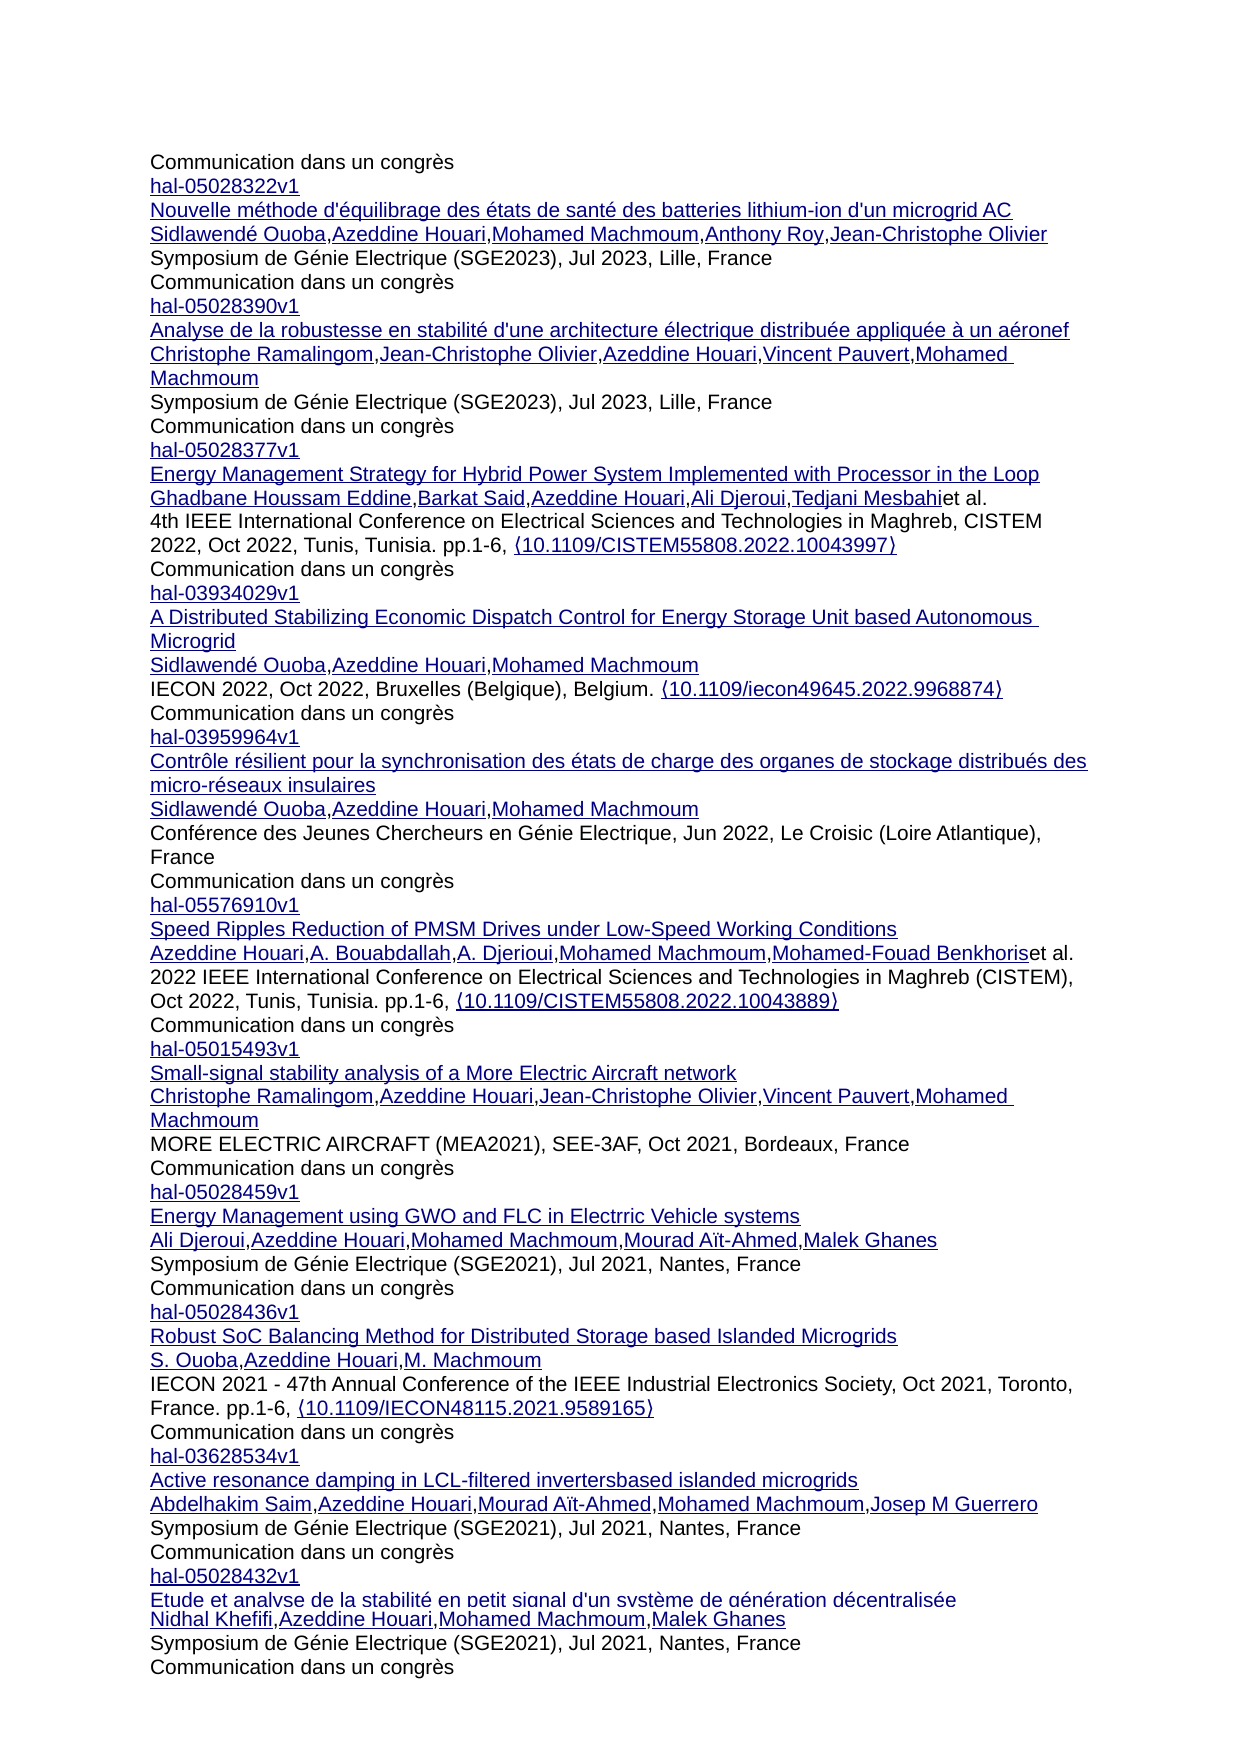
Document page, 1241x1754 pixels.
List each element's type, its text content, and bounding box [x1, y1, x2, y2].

table_cell Nouvelle méthode d'équilibrage des états de santé des batteries lithium-ion d'un microgrid AC Sidlawendé Ouoba,Azeddine Houari,Mohamed Machmoum,Anthony Roy,Jean-Christophe Olivier Symposium de Génie Electrique (SGE2023), Jul 2023, Lille, France Communication dans un congrès hal-05028390v1 [150, 198, 1090, 318]
table_cell Speed Ripples Reduction of PMSM Drives under Low-Speed Working Conditions Azeddine Houari,A. Bouabdallah,A. Djerioui,Mohamed Machmoum,Mohamed-Fouad Benkhoriset al. 2022 IEEE International Conference on Electrical Sciences and Technologies in Maghreb (CISTEM), Oct 2022, Tunis, Tunisia. pp.1-6, ⟨10.1109/CISTEM55808.2022.10043889⟩ Communication dans un congrès hal-05015493v1 [150, 917, 1090, 1060]
table_cell Robust SoC Balancing Method for Distributed Storage based Islanded Microgrids S. Ouoba,Azeddine Houari,M. Machmoum IECON 2021 - 47th Annual Conference of the IEEE Industrial Electronics Society, Oct 2021, Toronto, France. pp.1-6, ⟨10.1109/IECON48115.2021.9589165⟩ Communication dans un congrès hal-03628534v1 [150, 1324, 1090, 1468]
table_cell Active resonance damping in LCL-filtered invertersbased islanded microgrids Abdelhakim Saim,Azeddine Houari,Mourad Aït-Ahmed,Mohamed Machmoum,Josep M Guerrero Symposium de Génie Electrique (SGE2021), Jul 2021, Nantes, France Communication dans un congrès hal-05028432v1 [150, 1468, 1090, 1587]
table_cell Small-signal stability analysis of a More Electric Aircraft network Christophe Ramalingom,Azeddine Houari,Jean-Christophe Olivier,Vincent Pauvert,Mohamed Machmoum MORE ELECTRIC AIRCRAFT (MEA2021), SEE-3AF, Oct 2021, Bordeaux, France Communication dans un congrès hal-05028459v1 [150, 1060, 1090, 1204]
table_cell Communication dans un congrès hal-05028322v1 [150, 150, 1090, 198]
table_cell Analyse de la robustesse en stabilité d'une architecture électrique distribuée appliquée à un aéronef Christophe Ramalingom,Jean-Christophe Olivier,Azeddine Houari,Vincent Pauvert,Mohamed Machmoum Symposium de Génie Electrique (SGE2023), Jul 2023, Lille, France Communication dans un congrès hal-05028377v1 [150, 318, 1090, 461]
table_cell Contrôle résilient pour la synchronisation des états de charge des organes de stockage distribués des micro-réseaux insulaires Sidlawendé Ouoba,Azeddine Houari,Mohamed Machmoum Conférence des Jeunes Chercheurs en Génie Electrique, Jun 2022, Le Croisic (Loire Atlantique), France Communication dans un congrès hal-05576910v1 [150, 749, 1090, 917]
table_cell Energy Management using GWO and FLC in Electrric Vehicle systems Ali Djeroui,Azeddine Houari,Mohamed Machmoum,Mourad Aït-Ahmed,Malek Ghanes Symposium de Génie Electrique (SGE2021), Jul 2021, Nantes, France Communication dans un congrès hal-05028436v1 [150, 1204, 1090, 1324]
table_cell A Distributed Stabilizing Economic Dispatch Control for Energy Storage Unit based Autonomous Microgrid Sidlawendé Ouoba,Azeddine Houari,Mohamed Machmoum IECON 2022, Oct 2022, Bruxelles (Belgique), Belgium. ⟨10.1109/iecon49645.2022.9968874⟩ Communication dans un congrès hal-03959964v1 [150, 605, 1090, 749]
table_cell Energy Management Strategy for Hybrid Power System Implemented with Processor in the Loop Ghadbane Houssam Eddine,Barkat Said,Azeddine Houari,Ali Djeroui,Tedjani Mesbahiet al. 4th IEEE International Conference on Electrical Sciences and Technologies in Maghreb, CISTEM 2022, Oct 2022, Tunis, Tunisia. pp.1-6, ⟨10.1109/CISTEM55808.2022.10043997⟩ Communication dans un congrès hal-03934029v1 [150, 461, 1090, 605]
table_cell Etude et analyse de la stabilité en petit signal d'un système de génération décentralisée Nidhal Khefifi,Azeddine Houari,Mohamed Machmoum,Malek Ghanes Symposium de Génie Electrique (SGE2021), Jul 2021, Nantes, France Communication dans un congrès [150, 1588, 1090, 1679]
